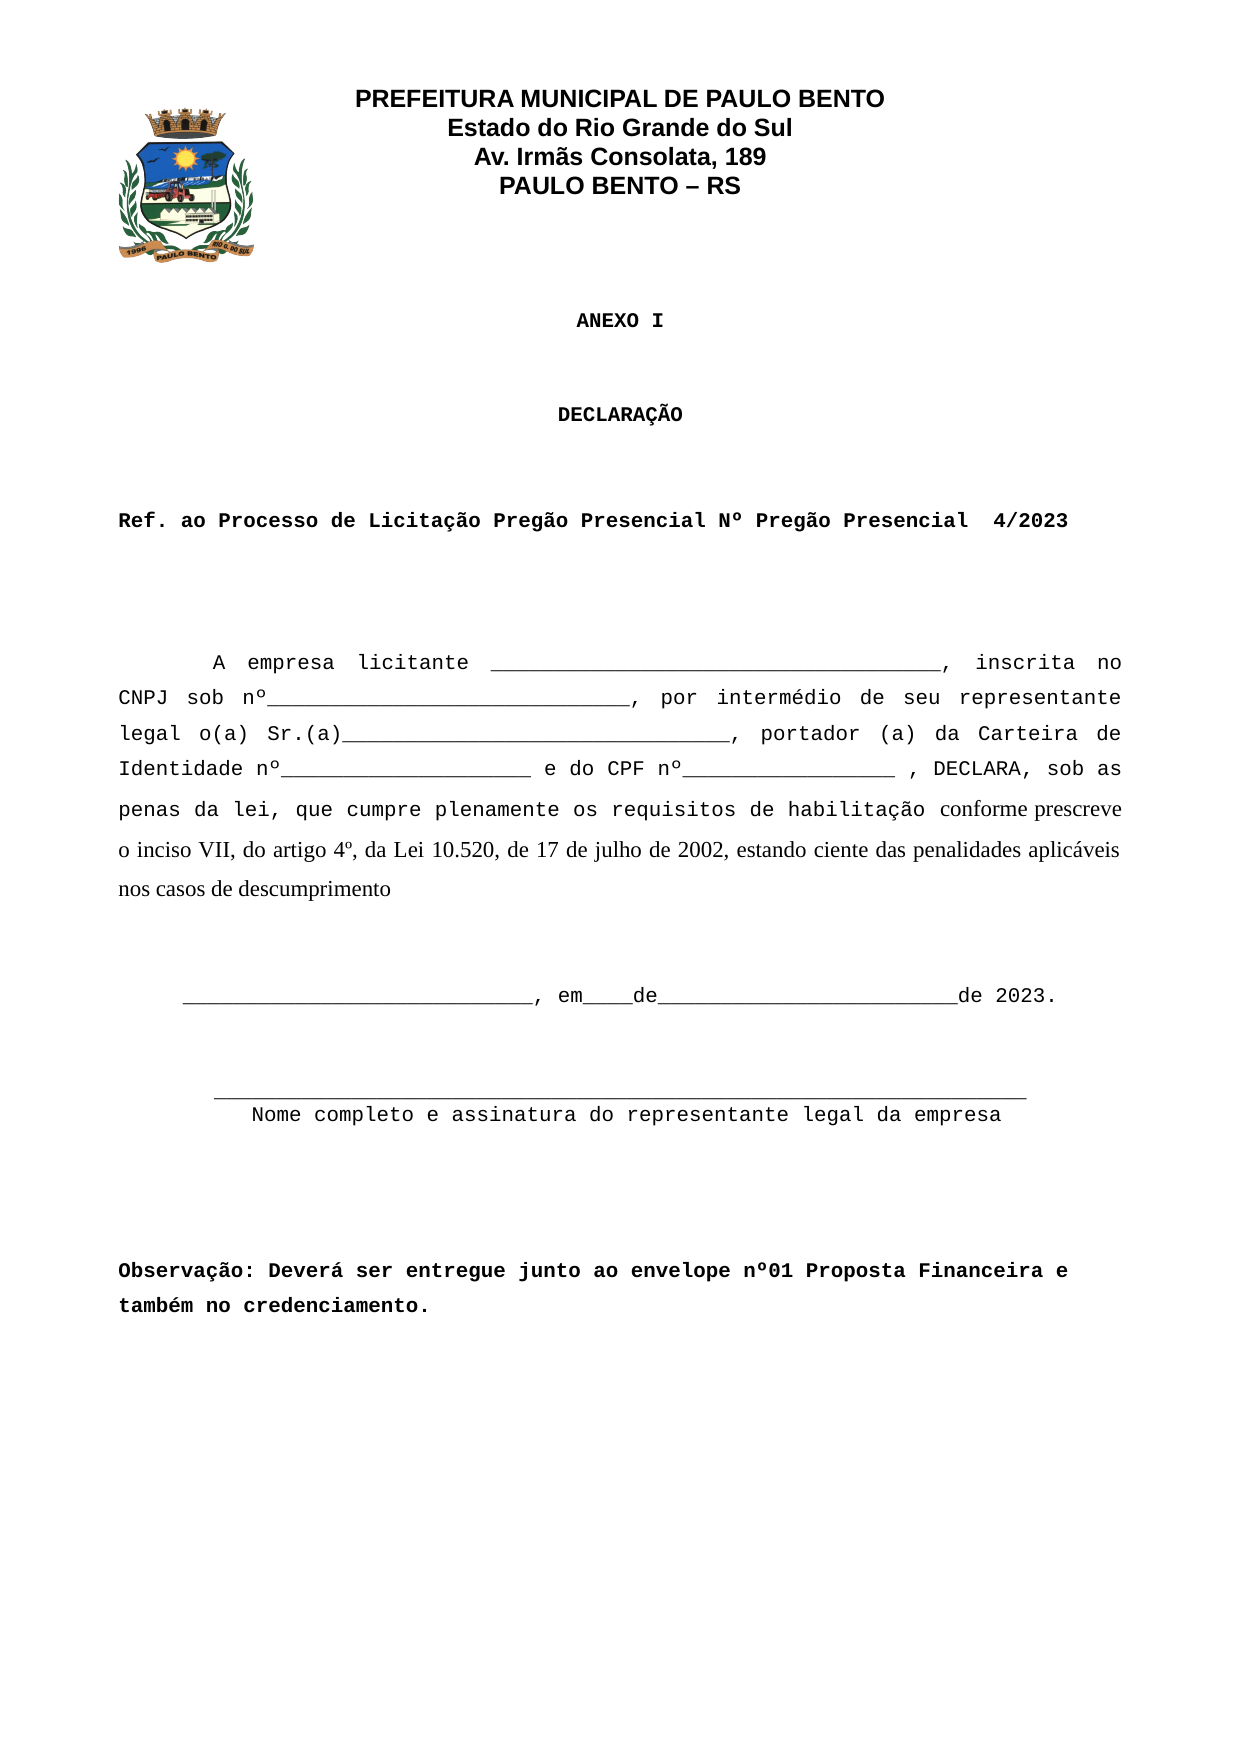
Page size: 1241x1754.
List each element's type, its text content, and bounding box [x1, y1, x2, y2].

text Nome completo e assinatura do representante legal da empresa [118, 1104, 1122, 1127]
text ANEXO I [118, 309, 1122, 333]
text Ref. ao Processo de Licitação Pregão Presencial Nº Pregão Presencial 4/2023 [118, 510, 1122, 534]
text A empresa licitante ____________________________________, inscrita no CNPJ sob nº_____________________________, por intermédio de seu representante legal o(a) Sr.(a)_______________________________, portador (a) da Carteira de Identidade nº____________________ e do CPF nº_________________ , DECLARA, sob as penas da lei, que cumpre plenamente os requisitos de habilitação conforme prescreve o inciso VII, do artigo 4º, da Lei 10.520, de 17 de julho de 2002, estando ciente das penalidades aplicáveis nos casos de descumprimento [118, 652, 1122, 902]
text Observação: Deverá ser entregue junto ao envelope nº01 Proposta Financeira e também no credenciamento. [118, 1260, 1122, 1319]
text _________________________________________________________________ [118, 1080, 1122, 1104]
text ____________________________, em____de________________________de 2023. [118, 986, 1122, 1009]
text DECLARAÇÃO [118, 404, 1122, 428]
picture [118, 107, 254, 263]
